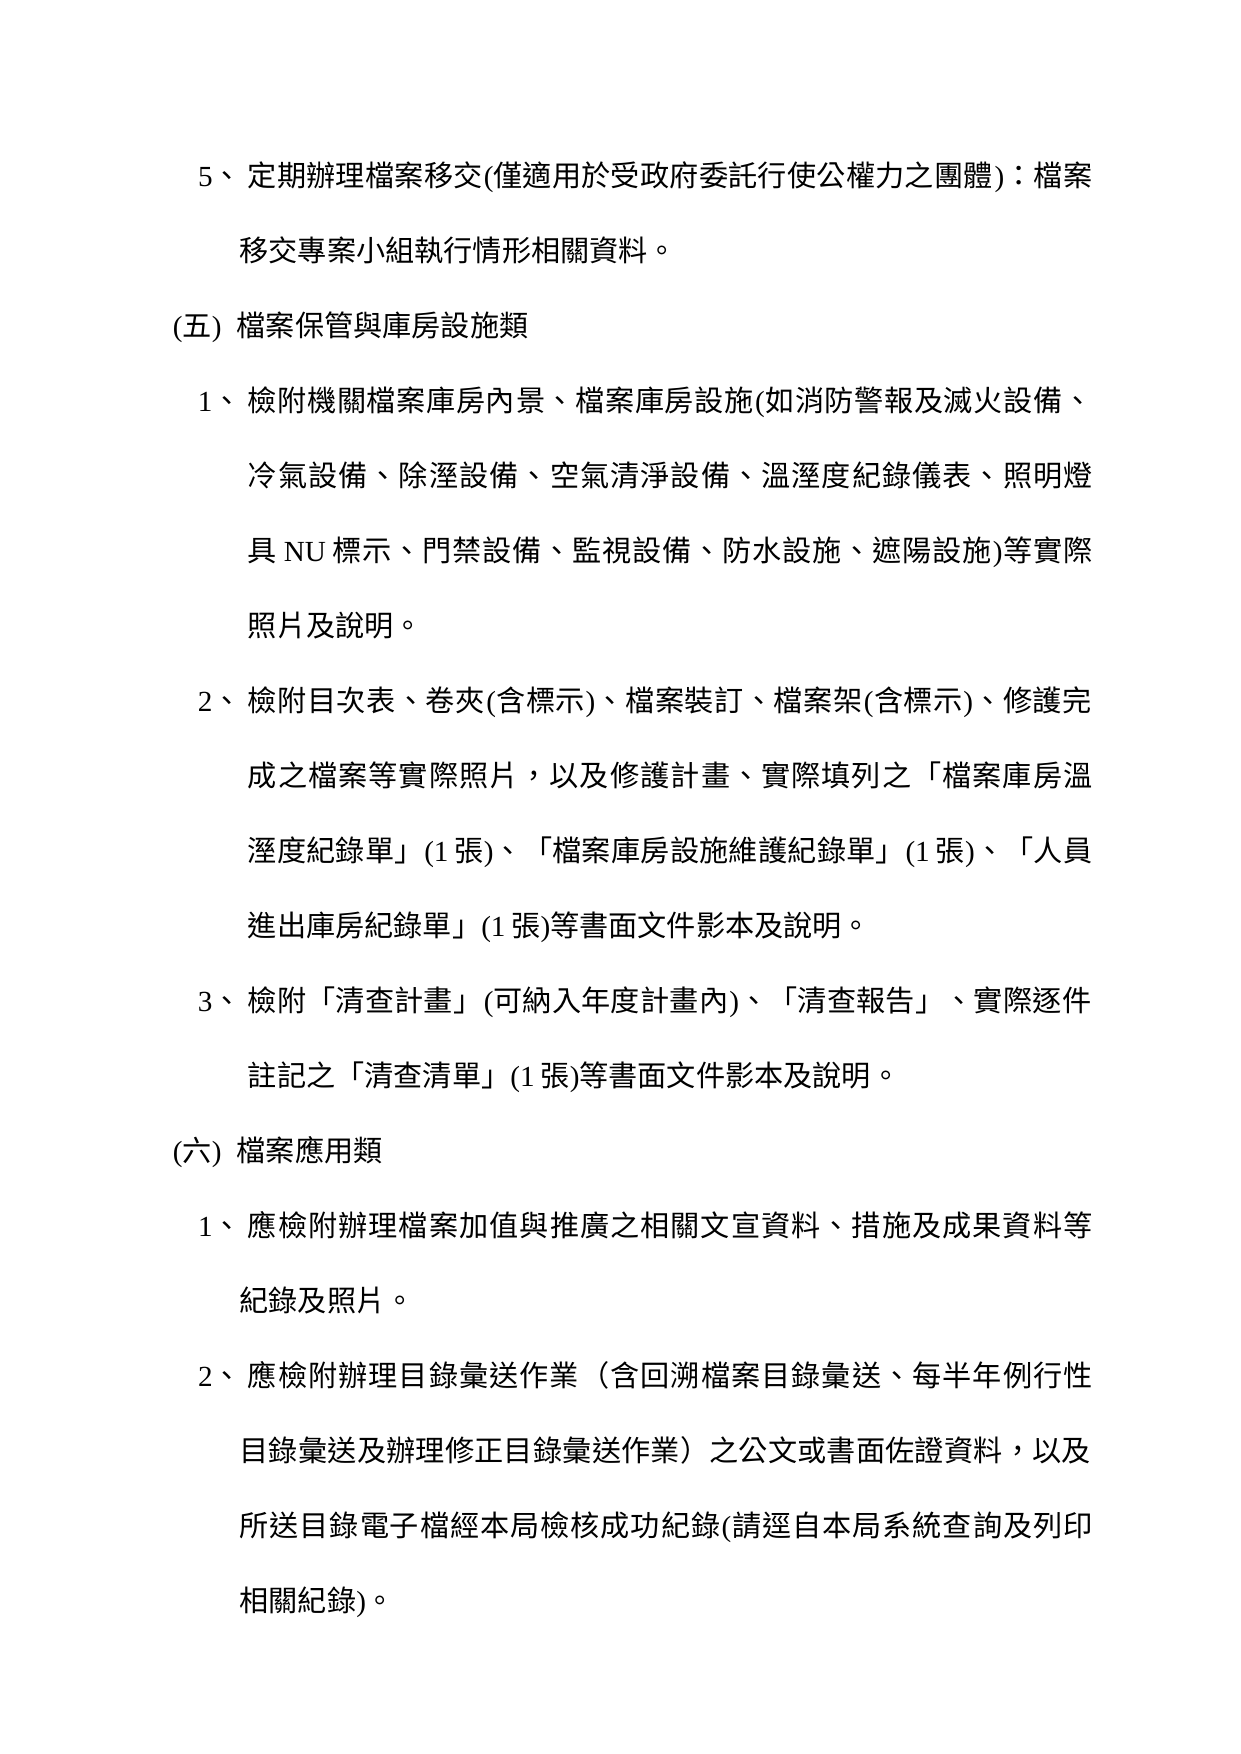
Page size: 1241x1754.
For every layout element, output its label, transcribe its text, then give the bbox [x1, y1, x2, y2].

list 應檢附辦理目錄彙送作業（含回溯檔案目錄彙送、每半年例行性目錄彙送及辦理修正目錄彙送作業）之公文或書面佐證資料，以及所送目錄電子檔經本局檢核成功紀錄(請逕自本局系統查詢及列印相關紀錄)。 [198, 1336, 1092, 1636]
list 定期辦理檔案移交(僅適用於受政府委託行使公權力之團體)：檔案移交專案小組執行情形相關資料。 [198, 136, 1092, 286]
list 檢附目次表、卷夾(含標示)、檔案裝訂、檔案架(含標示)、修護完成之檔案等實際照片，以及修護計畫、實際填列之「檔案庫房溫溼度紀錄單」(1張)、「檔案庫房設施維護紀錄單」(1張)、「人員進出庫房紀錄單」(1張)等書面文件影本及說明。 [198, 661, 1092, 961]
list 檔案保管與庫房設施類 [173, 286, 1092, 361]
list 檢附機關檔案庫房內景、檔案庫房設施(如消防警報及滅火設備、冷氣設備、除溼設備、空氣清淨設備、溫溼度紀錄儀表、照明燈具NU標示、門禁設備、監視設備、防水設施、遮陽設施)等實際照片及說明。 [198, 361, 1092, 661]
list 應檢附辦理檔案加值與推廣之相關文宣資料、措施及成果資料等紀錄及照片。 [198, 1186, 1092, 1336]
list 檔案應用類 [173, 1111, 1092, 1186]
list 檢附「清查計畫」(可納入年度計畫內)、「清查報告」、實際逐件註記之「清查清單」(1張)等書面文件影本及說明。 [198, 961, 1092, 1111]
